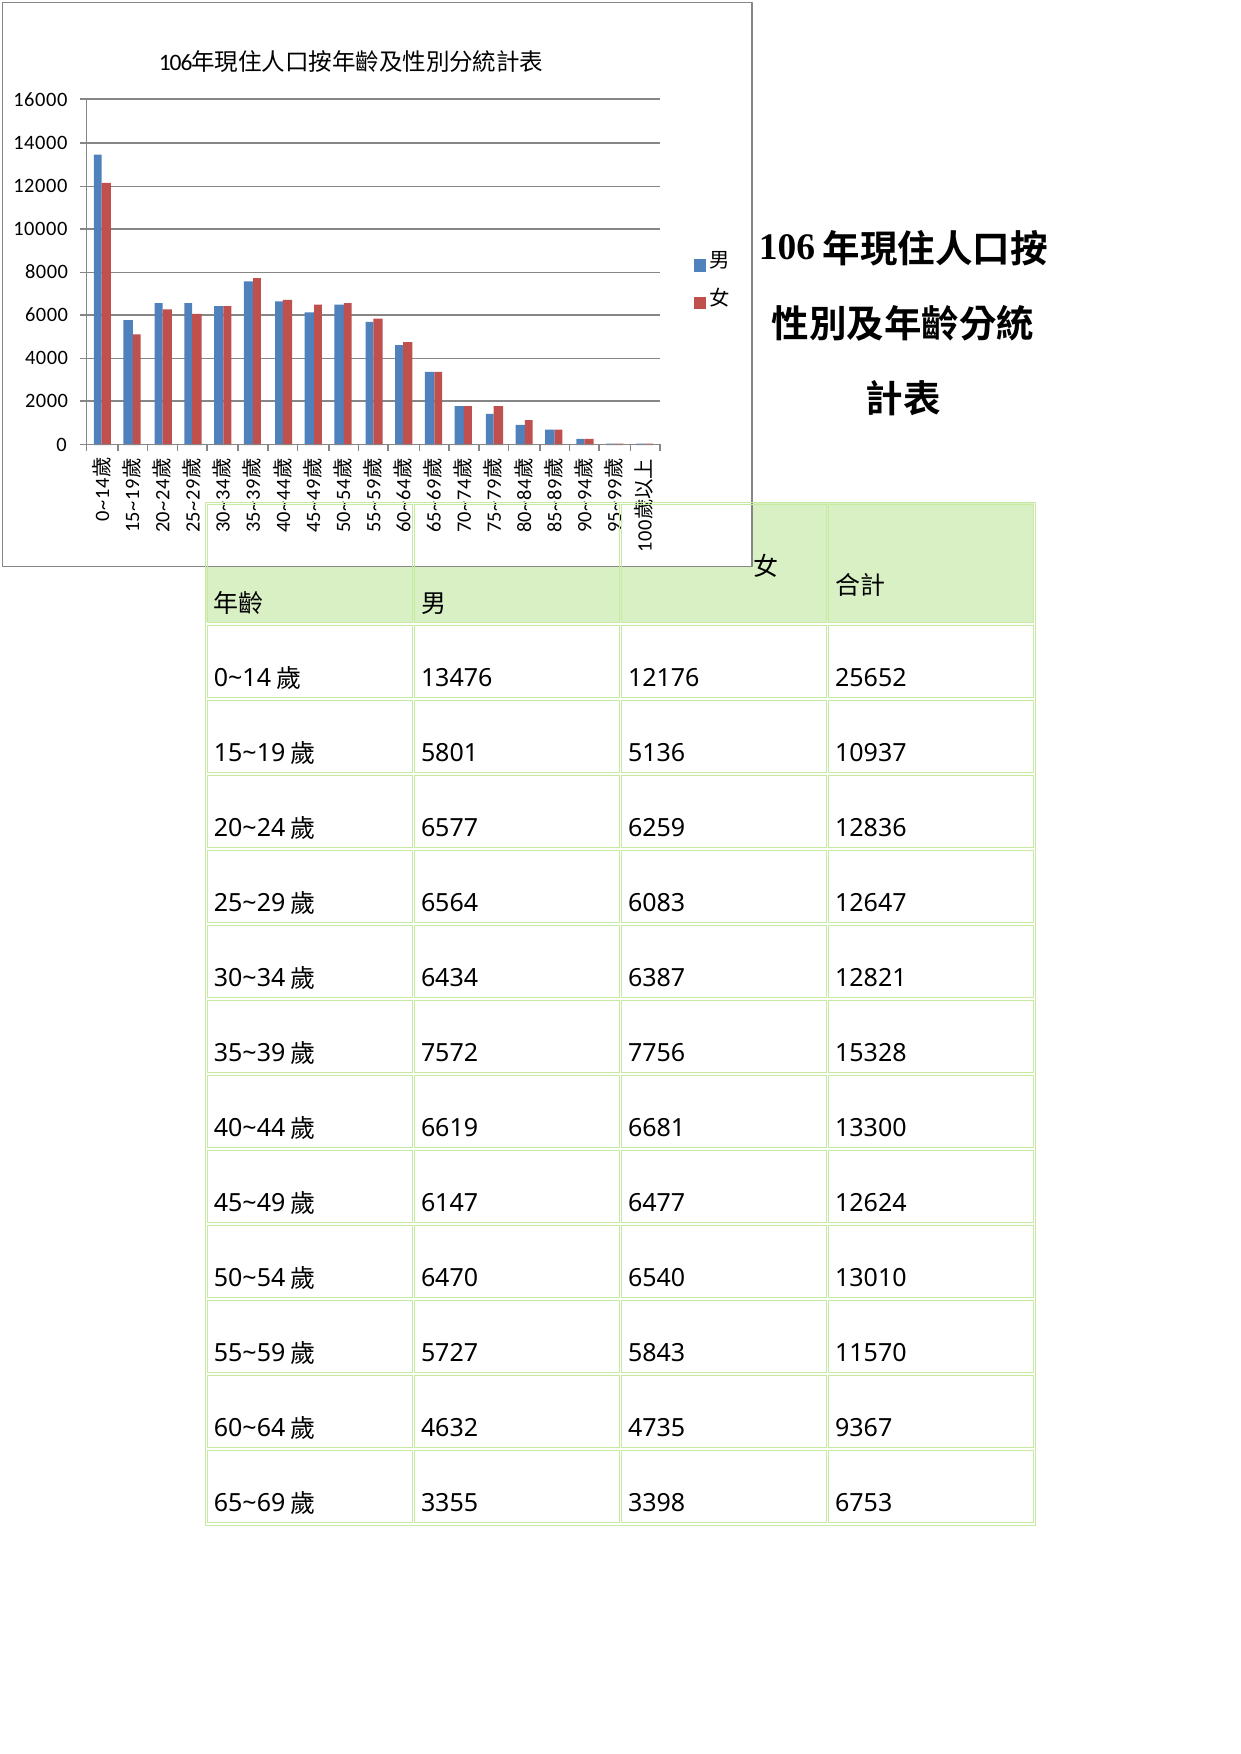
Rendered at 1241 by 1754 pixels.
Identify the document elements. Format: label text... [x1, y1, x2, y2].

table_cell 6564 [415, 851, 619, 922]
table_cell 5136 [622, 701, 826, 772]
table_cell 3398 [622, 1451, 826, 1522]
table_cell 4632 [415, 1376, 619, 1447]
table_cell 6577 [415, 776, 619, 847]
table_cell 6387 [622, 926, 826, 997]
table_cell 6259 [622, 776, 826, 847]
table_cell 30~34歲 [208, 926, 412, 997]
table_cell 5843 [622, 1301, 826, 1372]
table_header 年齡 [208, 567, 412, 622]
table_cell 10937 [829, 701, 1033, 772]
table_cell 3355 [415, 1451, 619, 1522]
table_cell 65~69歲 [208, 1451, 412, 1522]
table_cell 25~29歲 [208, 851, 412, 922]
table_cell 13300 [829, 1076, 1033, 1147]
table_cell 6753 [829, 1451, 1033, 1522]
table_cell 25652 [829, 626, 1033, 697]
table_cell 40~44歲 [208, 1076, 412, 1147]
table_cell 0~14歲 [208, 626, 412, 697]
table_header 女 [622, 505, 826, 622]
table_cell 45~49歲 [208, 1151, 412, 1222]
table_cell 6083 [622, 851, 826, 922]
table_cell 12647 [829, 851, 1033, 922]
table_cell 12836 [829, 776, 1033, 847]
table_cell 6147 [415, 1151, 619, 1222]
table_cell 7572 [415, 1001, 619, 1072]
table_cell 60~64歲 [208, 1376, 412, 1447]
table_cell 5801 [415, 701, 619, 772]
table_cell 6477 [622, 1151, 826, 1222]
table_cell 12821 [829, 926, 1033, 997]
table_cell 6681 [622, 1076, 826, 1147]
text 106年現住人口按性別及年齡分統計表 [753, 202, 1053, 427]
table_cell 9367 [829, 1376, 1033, 1447]
table_cell 6434 [415, 926, 619, 997]
table_cell 5727 [415, 1301, 619, 1372]
table_cell 15~19歲 [208, 701, 412, 772]
table_cell 11570 [829, 1301, 1033, 1372]
table_header 男 [415, 567, 619, 622]
table_cell 4735 [622, 1376, 826, 1447]
table_cell 55~59歲 [208, 1301, 412, 1372]
table_cell 7756 [622, 1001, 826, 1072]
table_cell 6540 [622, 1226, 826, 1297]
table_cell 15328 [829, 1001, 1033, 1072]
table_cell 20~24歲 [208, 776, 412, 847]
table_header 合計 [829, 505, 1033, 622]
table_cell 35~39歲 [208, 1001, 412, 1072]
table_cell 6470 [415, 1226, 619, 1297]
table_header [199, 465, 1041, 1528]
table_cell 50~54歲 [208, 1226, 412, 1297]
table_cell 13476 [415, 626, 619, 697]
table_cell 6619 [415, 1076, 619, 1147]
table_cell 12624 [829, 1151, 1033, 1222]
table_cell 12176 [622, 626, 826, 697]
table_cell 13010 [829, 1226, 1033, 1297]
